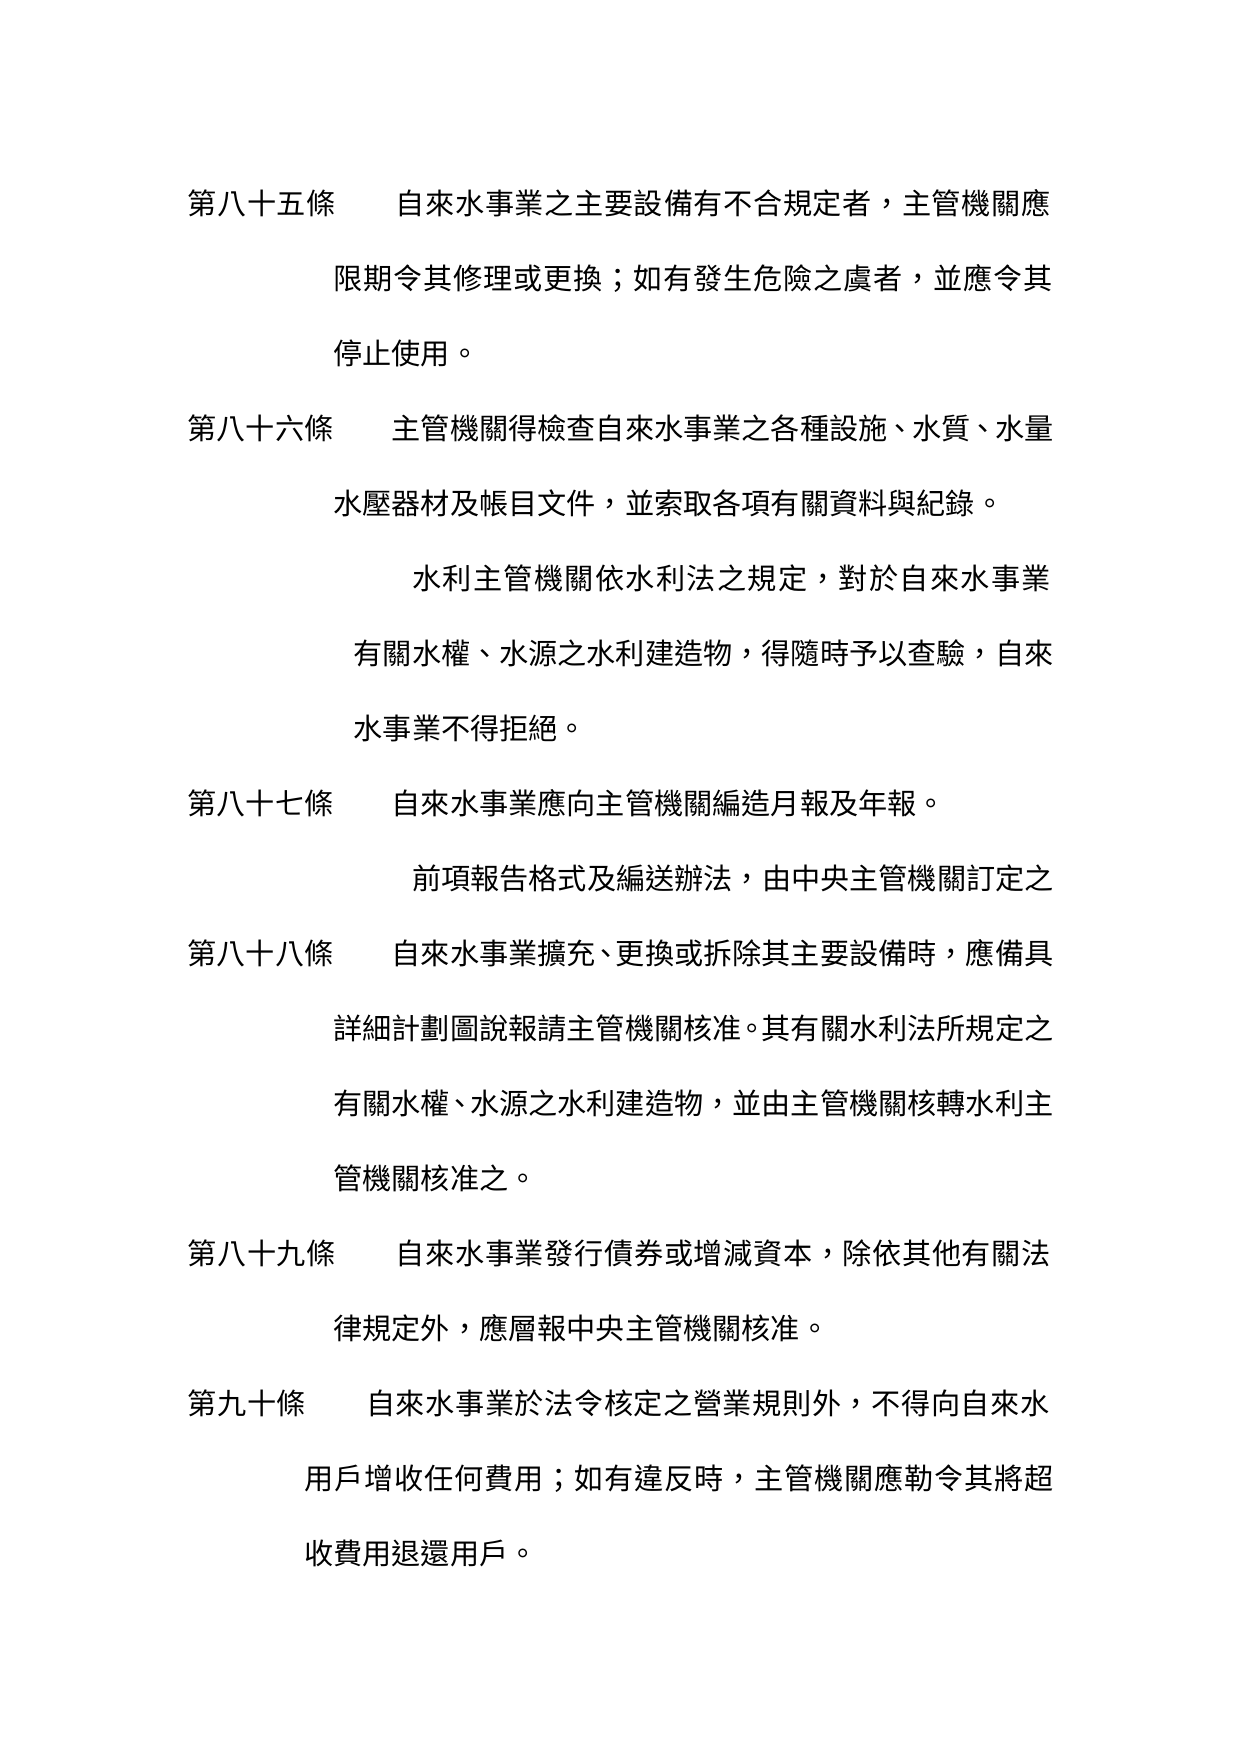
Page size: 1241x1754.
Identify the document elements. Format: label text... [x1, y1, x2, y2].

text 前項報告格式及編送辦法，由中央主管機關訂定之。 [353, 839, 1053, 914]
text 水利主管機關依水利法之規定，對於自來水事業有關水權、水源之水利建造物，得隨時予以查驗，自來水事業不得拒絕。 [353, 539, 1053, 764]
text 第八十六條 主管機關得檢查自來水事業之各種設施、水質、水量、水壓器材及帳目文件，並索取各項有關資料與紀錄。 [187, 389, 1053, 539]
text 第八十九條 自來水事業發行債券或增減資本，除依其他有關法律規定外，應層報中央主管機關核准。 [187, 1214, 1053, 1364]
text 第八十七條 自來水事業應向主管機關編造月報及年報。 [187, 764, 1053, 839]
text 第九十條 自來水事業於法令核定之營業規則外，不得向自來水用戶增收任何費用；如有違反時，主管機關應勒令其將超收費用退還用戶。 [187, 1364, 1053, 1589]
text 第八十五條 自來水事業之主要設備有不合規定者，主管機關應限期令其修理或更換；如有發生危險之虞者，並應令其停止使用。 [187, 164, 1053, 389]
text 第八十八條 自來水事業擴充、更換或拆除其主要設備時，應備具詳細計劃圖說報請主管機關核准。其有關水利法所規定之有關水權、水源之水利建造物，並由主管機關核轉水利主管機關核准之。 [187, 914, 1053, 1214]
